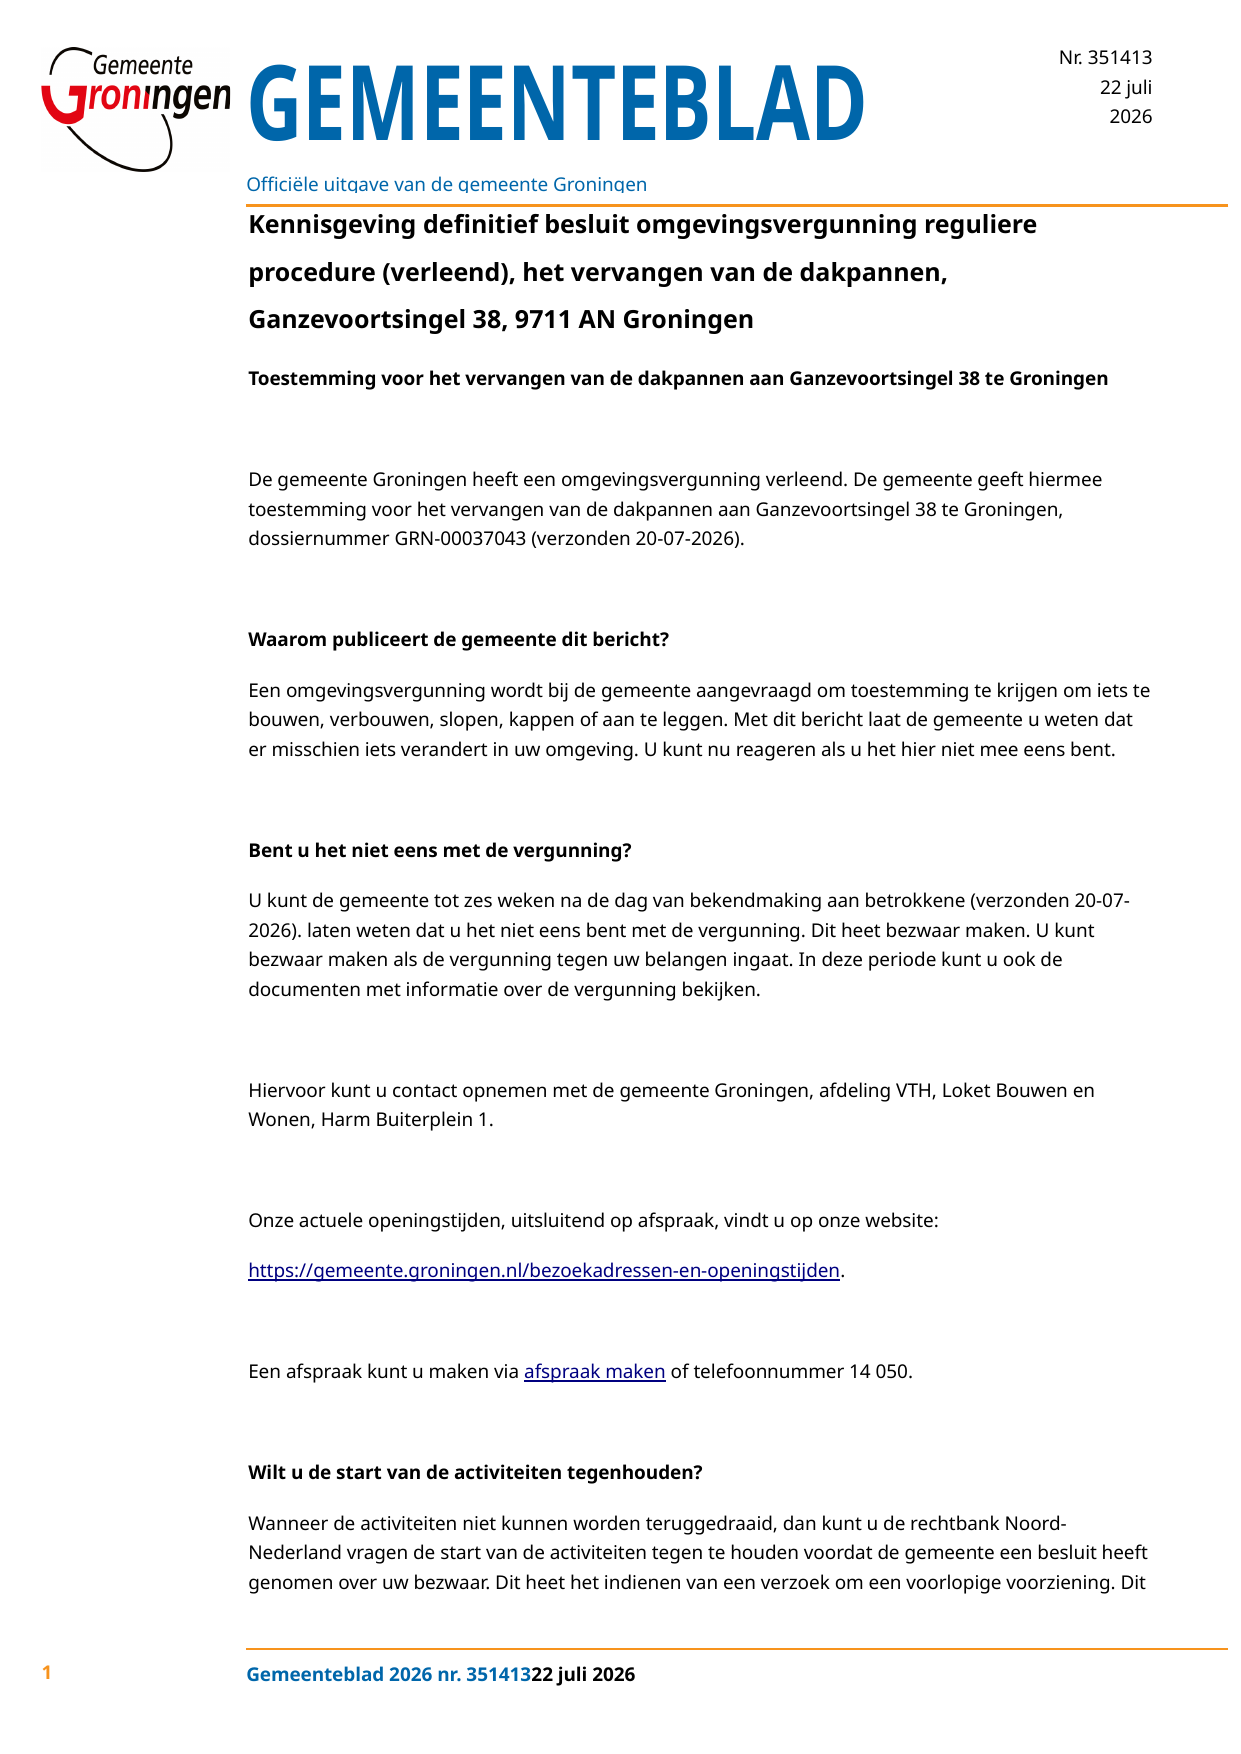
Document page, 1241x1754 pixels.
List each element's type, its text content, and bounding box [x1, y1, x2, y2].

text Een afspraak kunt u maken via afspraak maken of telefoonnummer 14 050. [248, 1358, 1152, 1384]
text Bent u het niet eens met de vergunning? [248, 837, 1152, 862]
text Een omgevingsvergunning wordt bij de gemeente aangevraagd om toestemming te krijgen om iets te bouwen, verbouwen, slopen, kappen of aan te leggen. Met dit bericht laat de gemeente u weten dat er misschien iets verandert in uw omgeving. U kunt nu reageren als u het hier niet mee eens bent. [248, 677, 1152, 762]
text Wanneer de activiteiten niet kunnen worden teruggedraaid, dan kunt u de rechtbank Noord-Nederland vragen de start van de activiteiten tegen te houden voordat de gemeente een besluit heeft genomen over uw bezwaar. Dit heet het indienen van een verzoek om een voorlopige voorziening. Dit [248, 1510, 1152, 1594]
text Waarom publiceert de gemeente dit bericht? [248, 626, 1152, 652]
text Wilt u de start van de activiteiten tegenhouden? [248, 1459, 1152, 1485]
text Hiervoor kunt u contact opnemen met de gemeente Groningen, afdeling VTH, Loket Bouwen en Wonen, Harm Buiterplein 1. [248, 1077, 1152, 1132]
text De gemeente Groningen heeft een omgevingsvergunning verleend. De gemeente geeft hiermee toestemming voor het vervangen van de dakpannen aan Ganzevoortsingel 38 te Groningen, dossiernummer GRN-00037043 (verzonden 20-07-2026). [248, 466, 1152, 551]
text Toestemming voor het vervangen van de dakpannen aan Ganzevoortsingel 38 te Groningen [248, 366, 1152, 391]
text https://gemeente.groningen.nl/bezoekadressen-en-openingstijden. [248, 1258, 1152, 1283]
text Onze actuele openingstijden, uitsluitend op afspraak, vindt u op onze website: [248, 1207, 1152, 1233]
picture [41, 47, 231, 172]
text U kunt de gemeente tot zes weken na de dag van bekendmaking aan betrokkene (verzonden 20-07-2026). laten weten dat u het niet eens bent met de vergunning. Dit heet bezwaar maken. U kunt bezwaar maken als de vergunning tegen uw belangen ingaat. In deze periode kunt u ook de documenten met informatie over de vergunning bekijken. [248, 887, 1152, 1002]
text Kennisgeving definitief besluit omgevingsvergunning reguliere procedure (verleend), het vervangen van de dakpannen, Ganzevoortsingel 38, 9711 AN Groningen [248, 207, 1152, 336]
